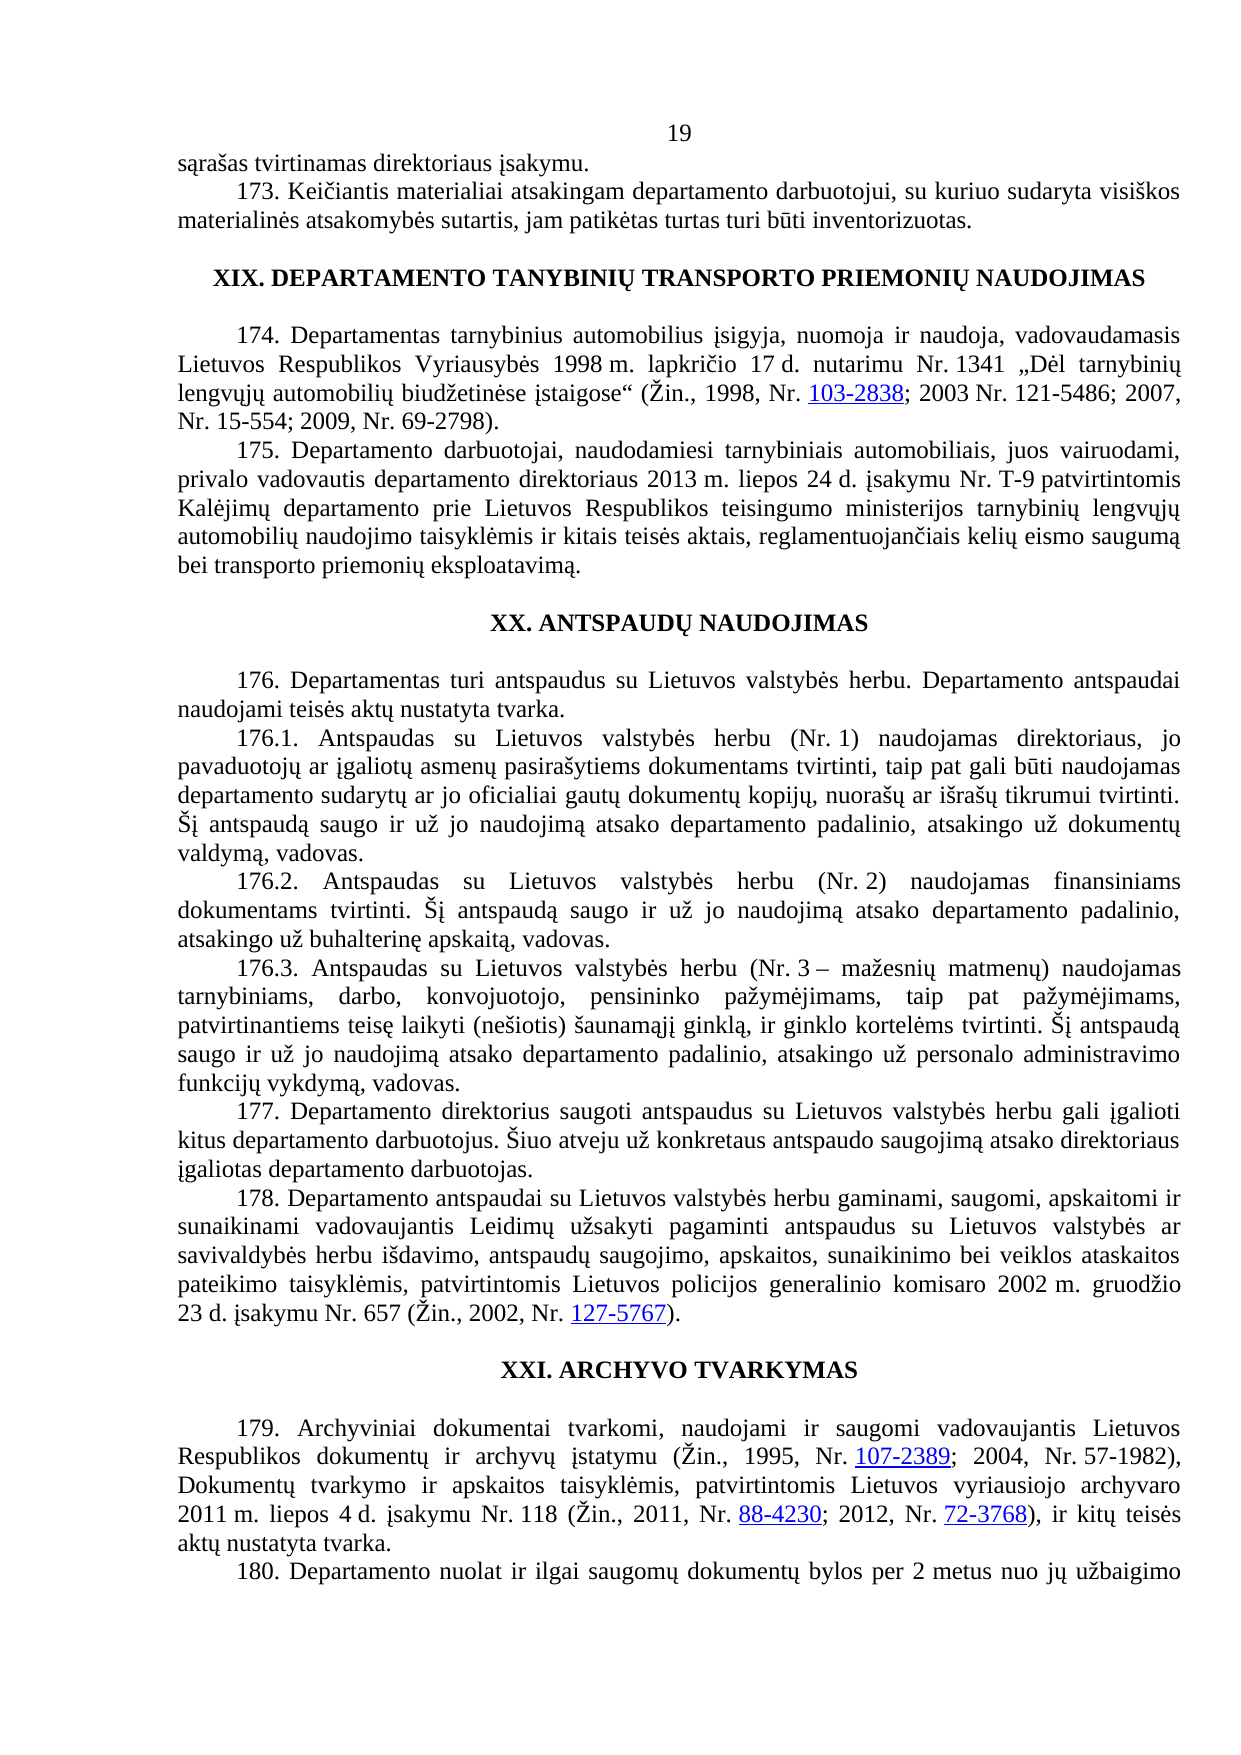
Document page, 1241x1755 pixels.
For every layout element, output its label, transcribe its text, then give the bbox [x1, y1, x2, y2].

text 180. Departamento nuolat ir ilgai saugomų dokumentų bylos per 2 metus nuo jų užbaigimo [177, 1556, 1181, 1585]
text XIX. DEPARTAMENTO TANYBINIŲ TRANSPORTO PRIEMONIŲ NAUDOJIMAS [177, 263, 1181, 291]
text 177. Departamento direktorius saugoti antspaudus su Lietuvos valstybės herbu gali įgalioti kitus departamento darbuotojus. Šiuo atveju už konkretaus antspaudo saugojimą atsako direktoriaus įgaliotas departamento darbuotojas. [177, 1096, 1181, 1183]
text sąrašas tvirtinamas direktoriaus įsakymu. [177, 148, 1181, 176]
text 176.3. Antspaudas su Lietuvos valstybės herbu (Nr. 3 – mažesnių matmenų) naudojamas tarnybiniams, darbo, konvojuotojo, pensininko pažymėjimams, taip pat pažymėjimams, patvirtinantiems teisę laikyti (nešiotis) šaunamąjį ginklą, ir ginklo kortelėms tvirtinti. Šį antspaudą saugo ir už jo naudojimą atsako departamento padalinio, atsakingo už personalo administravimo funkcijų vykdymą, vadovas. [177, 953, 1181, 1096]
text 179. Archyviniai dokumentai tvarkomi, naudojami ir saugomi vadovaujantis Lietuvos Respublikos dokumentų ir archyvų įstatymu (Žin., 1995, Nr. 107-2389; 2004, Nr. 57-1982), Dokumentų tvarkymo ir apskaitos taisyklėmis, patvirtintomis Lietuvos vyriausiojo archyvaro 2011 m. liepos 4 d. įsakymu Nr. 118 (Žin., 2011, Nr. 88-4230; 2012, Nr. 72-3768), ir kitų teisės aktų nustatyta tvarka. [177, 1413, 1181, 1556]
text 174. Departamentas tarnybinius automobilius įsigyja, nuomoja ir naudoja, vadovaudamasis Lietuvos Respublikos Vyriausybės 1998 m. lapkričio 17 d. nutarimu Nr. 1341 „Dėl tarnybinių lengvųjų automobilių biudžetinėse įstaigose“ (Žin., 1998, Nr. 103-2838; 2003 Nr. 121-5486; 2007, Nr. 15-554; 2009, Nr. 69-2798). [177, 320, 1181, 435]
text 178. Departamento antspaudai su Lietuvos valstybės herbu gaminami, saugomi, apskaitomi ir sunaikinami vadovaujantis Leidimų užsakyti pagaminti antspaudus su Lietuvos valstybės ar savivaldybės herbu išdavimo, antspaudų saugojimo, apskaitos, sunaikinimo bei veiklos ataskaitos pateikimo taisyklėmis, patvirtintomis Lietuvos policijos generalinio komisaro 2002 m. gruodžio 23 d. įsakymu Nr. 657 (Žin., 2002, Nr. 127-5767). [177, 1183, 1181, 1326]
text 173. Keičiantis materialiai atsakingam departamento darbuotojui, su kuriuo sudaryta visiškos materialinės atsakomybės sutartis, jam patikėtas turtas turi būti inventorizuotas. [177, 176, 1181, 234]
text XX. ANTSPAUDŲ NAUDOJIMAS [177, 608, 1181, 636]
text XXI. ARCHYVO TVARKYMAS [177, 1355, 1181, 1384]
text 175. Departamento darbuotojai, naudodamiesi tarnybiniais automobiliais, juos vairuodami, privalo vadovautis departamento direktoriaus 2013 m. liepos 24 d. įsakymu Nr. T-9 patvirtintomis Kalėjimų departamento prie Lietuvos Respublikos teisingumo ministerijos tarnybinių lengvųjų automobilių naudojimo taisyklėmis ir kitais teisės aktais, reglamentuojančiais kelių eismo saugumą bei transporto priemonių eksploatavimą. [177, 435, 1181, 579]
text 176. Departamentas turi antspaudus su Lietuvos valstybės herbu. Departamento antspaudai naudojami teisės aktų nustatyta tvarka. [177, 665, 1181, 723]
text 176.1. Antspaudas su Lietuvos valstybės herbu (Nr. 1) naudojamas direktoriaus, jo pavaduotojų ar įgaliotų asmenų pasirašytiems dokumentams tvirtinti, taip pat gali būti naudojamas departamento sudarytų ar jo oficialiai gautų dokumentų kopijų, nuorašų ar išrašų tikrumui tvirtinti. Šį antspaudą saugo ir už jo naudojimą atsako departamento padalinio, atsakingo už dokumentų valdymą, vadovas. [177, 723, 1181, 866]
text 176.2. Antspaudas su Lietuvos valstybės herbu (Nr. 2) naudojamas finansiniams dokumentams tvirtinti. Šį antspaudą saugo ir už jo naudojimą atsako departamento padalinio, atsakingo už buhalterinę apskaitą, vadovas. [177, 866, 1181, 953]
